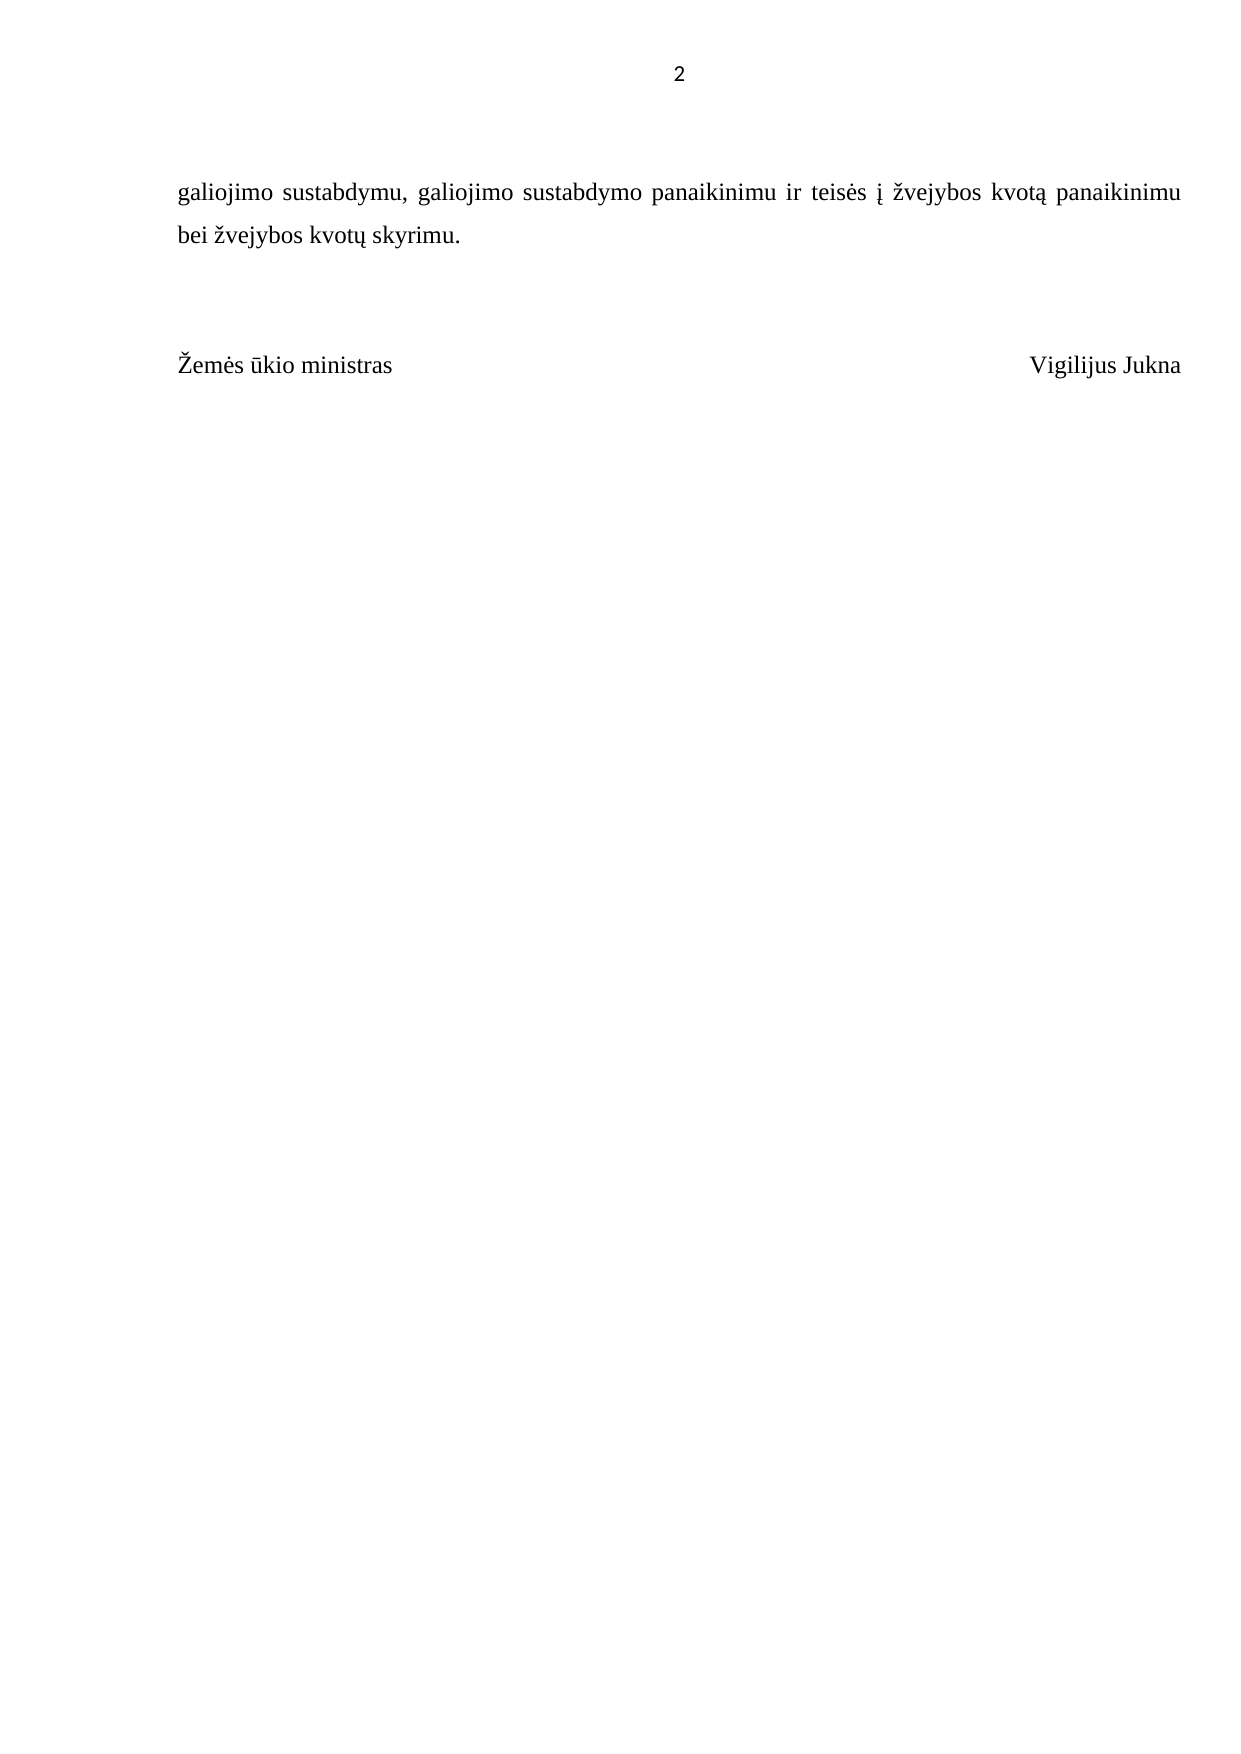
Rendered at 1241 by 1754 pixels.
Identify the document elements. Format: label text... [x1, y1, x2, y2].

text Žemės ūkio ministras Vigilijus Jukna [177, 350, 1181, 378]
text galiojimo sustabdymu, galiojimo sustabdymo panaikinimu ir teisės į žvejybos kvotą panaikinimu bei žvejybos kvotų skyrimu. [177, 177, 1181, 249]
